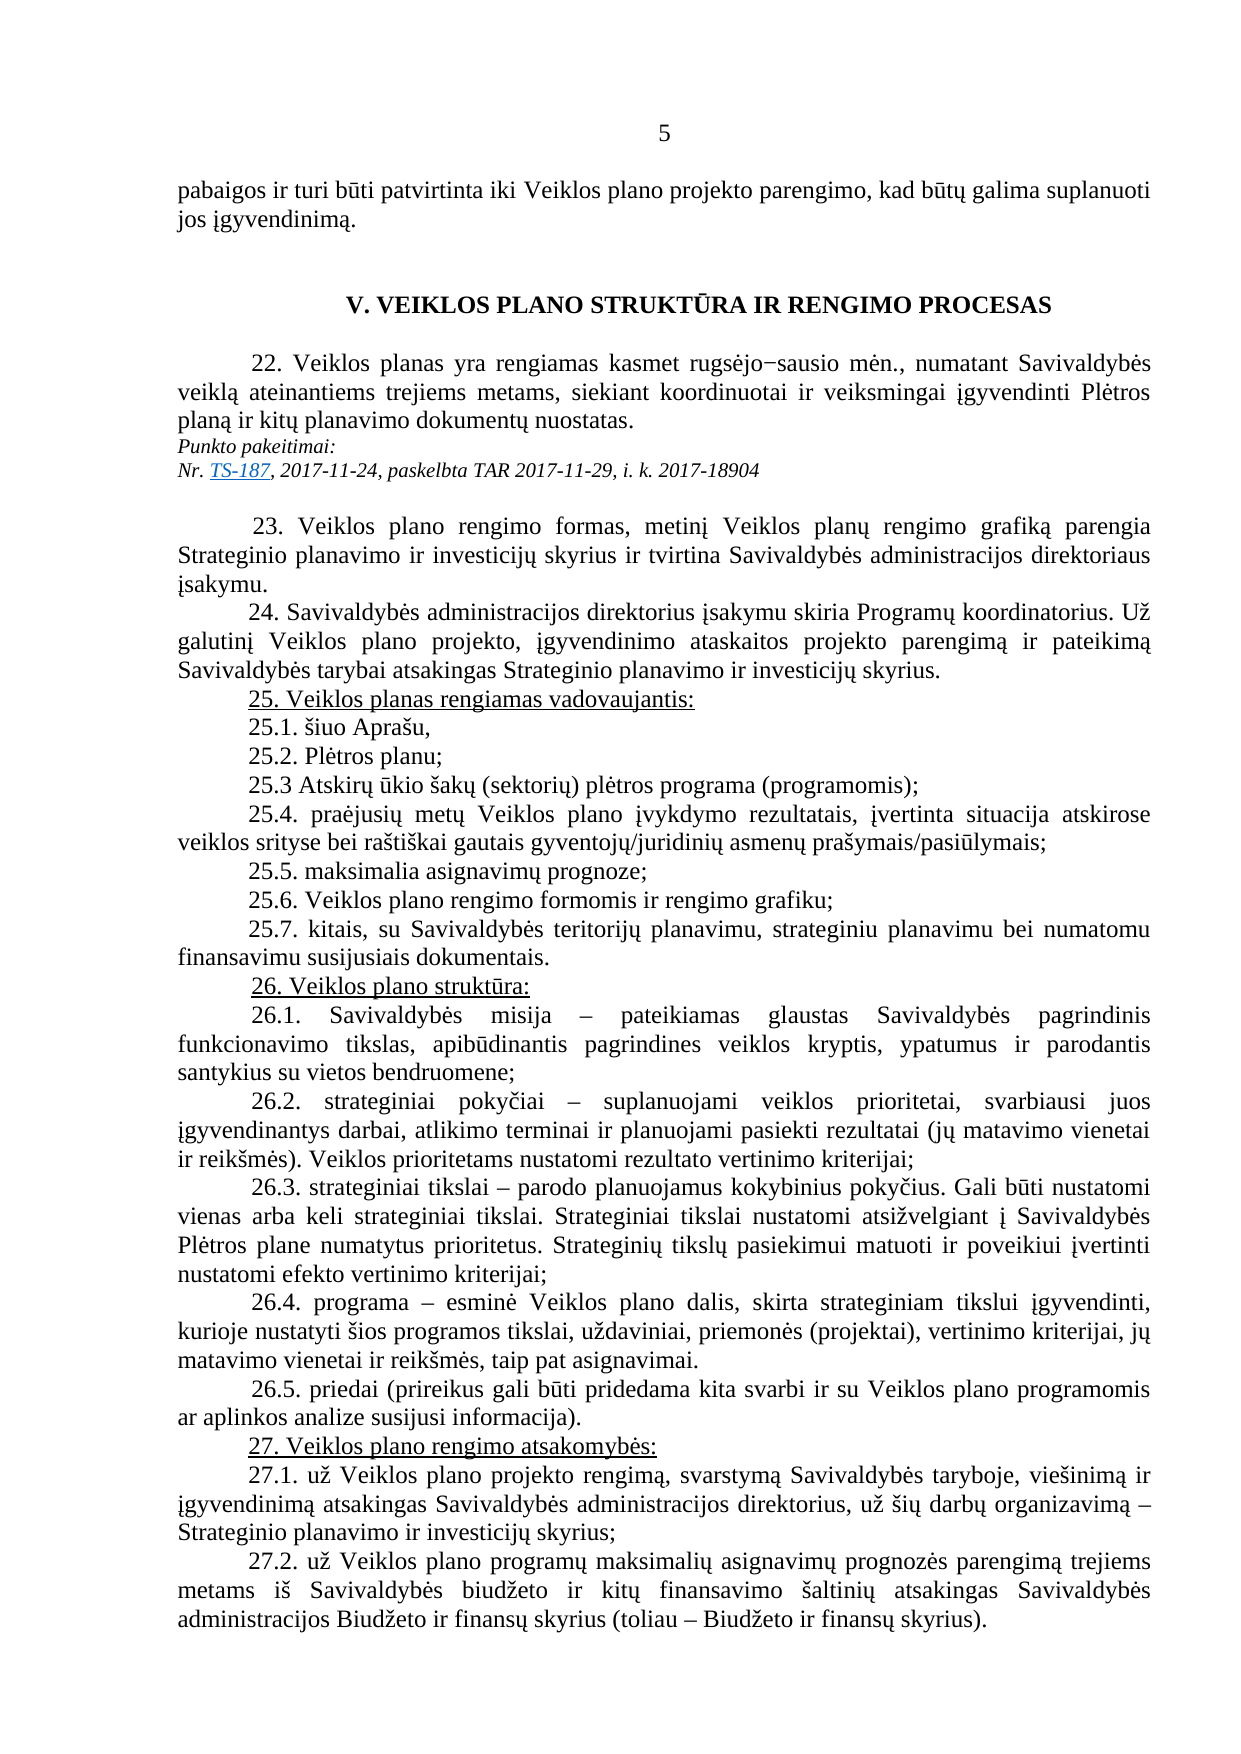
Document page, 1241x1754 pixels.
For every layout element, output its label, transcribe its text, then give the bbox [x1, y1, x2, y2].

text 24. Savivaldybės administracijos direktorius įsakymu skiria Programų koordinatorius. Už galutinį Veiklos plano projekto, įgyvendinimo ataskaitos projekto parengimą ir pateikimą Savivaldybės tarybai atsakingas Strateginio planavimo ir investicijų skyrius. [177, 597, 1152, 684]
text 25.1. šiuo Aprašu, [177, 712, 1152, 741]
text 25.6. Veiklos plano rengimo formomis ir rengimo grafiku; [177, 885, 1152, 914]
text Nr. TS-187, 2017-11-24, paskelbta TAR 2017-11-29, i. k. 2017-18904 [177, 458, 1152, 482]
text Punkto pakeitimai: [177, 434, 1152, 458]
text 27. Veiklos plano rengimo atsakomybės: [177, 1431, 1152, 1460]
text 23. Veiklos plano rengimo formas, metinį Veiklos planų rengimo grafiką parengia Strateginio planavimo ir investicijų skyrius ir tvirtina Savivaldybės administracijos direktoriaus įsakymu. [177, 511, 1152, 597]
text V. Veiklos plano STRUKTŪRA IR RENGIMO PROCESAS [177, 291, 1152, 319]
text 26.4. programa – esminė Veiklos plano dalis, skirta strateginiam tikslui įgyvendinti, kurioje nustatyti šios programos tikslai, uždaviniai, priemonės (projektai), vertinimo kriterijai, jų matavimo vienetai ir reikšmės, taip pat asignavimai. [177, 1287, 1152, 1374]
text 22. Veiklos planas yra rengiamas kasmet rugsėjo−sausio mėn., numatant Savivaldybės veiklą ateinantiems trejiems metams, siekiant koordinuotai ir veiksmingai įgyvendinti Plėtros planą ir kitų planavimo dokumentų nuostatas. [177, 348, 1152, 434]
text 26.3. strateginiai tikslai – parodo planuojamus kokybinius pokyčius. Gali būti nustatomi vienas arba keli strateginiai tikslai. Strateginiai tikslai nustatomi atsižvelgiant į Savivaldybės Plėtros plane numatytus prioritetus. Strateginių tikslų pasiekimui matuoti ir poveikiui įvertinti nustatomi efekto vertinimo kriterijai; [177, 1172, 1152, 1287]
text 25. Veiklos planas rengiamas vadovaujantis: [177, 684, 1152, 712]
text pabaigos ir turi būti patvirtinta iki Veiklos plano projekto parengimo, kad būtų galima suplanuoti jos įgyvendinimą. [177, 176, 1152, 233]
text 27.2. už Veiklos plano programų maksimalių asignavimų prognozės parengimą trejiems metams iš Savivaldybės biudžeto ir kitų finansavimo šaltinių atsakingas Savivaldybės administracijos Biudžeto ir finansų skyrius (toliau – Biudžeto ir finansų skyrius). [177, 1546, 1152, 1632]
text 25.7. kitais, su Savivaldybės teritorijų planavimu, strateginiu planavimu bei numatomu finansavimu susijusiais dokumentais. [177, 914, 1152, 971]
text 25.2. Plėtros planu; [177, 741, 1152, 770]
text 27.1. už Veiklos plano projekto rengimą, svarstymą Savivaldybės taryboje, viešinimą ir įgyvendinimą atsakingas Savivaldybės administracijos direktorius, už šių darbų organizavimą – Strateginio planavimo ir investicijų skyrius; [177, 1460, 1152, 1546]
text 26. Veiklos plano struktūra: [177, 971, 1152, 1000]
text 26.2. strateginiai pokyčiai – suplanuojami veiklos prioritetai, svarbiausi juos įgyvendinantys darbai, atlikimo terminai ir planuojami pasiekti rezultatai (jų matavimo vienetai ir reikšmės). Veiklos prioritetams nustatomi rezultato vertinimo kriterijai; [177, 1086, 1152, 1172]
text 25.3 Atskirų ūkio šakų (sektorių) plėtros programa (programomis); [177, 770, 1152, 799]
text 26.1. Savivaldybės misija – pateikiamas glaustas Savivaldybės pagrindinis funkcionavimo tikslas, apibūdinantis pagrindines veiklos kryptis, ypatumus ir parodantis santykius su vietos bendruomene; [177, 1000, 1152, 1086]
text 26.5. priedai (prireikus gali būti pridedama kita svarbi ir su Veiklos plano programomis ar aplinkos analize susijusi informacija). [177, 1374, 1152, 1431]
text 25.5. maksimalia asignavimų prognoze; [177, 856, 1152, 885]
text 25.4. praėjusių metų Veiklos plano įvykdymo rezultatais, įvertinta situacija atskirose veiklos srityse bei raštiškai gautais gyventojų/juridinių asmenų prašymais/pasiūlymais; [177, 799, 1152, 856]
